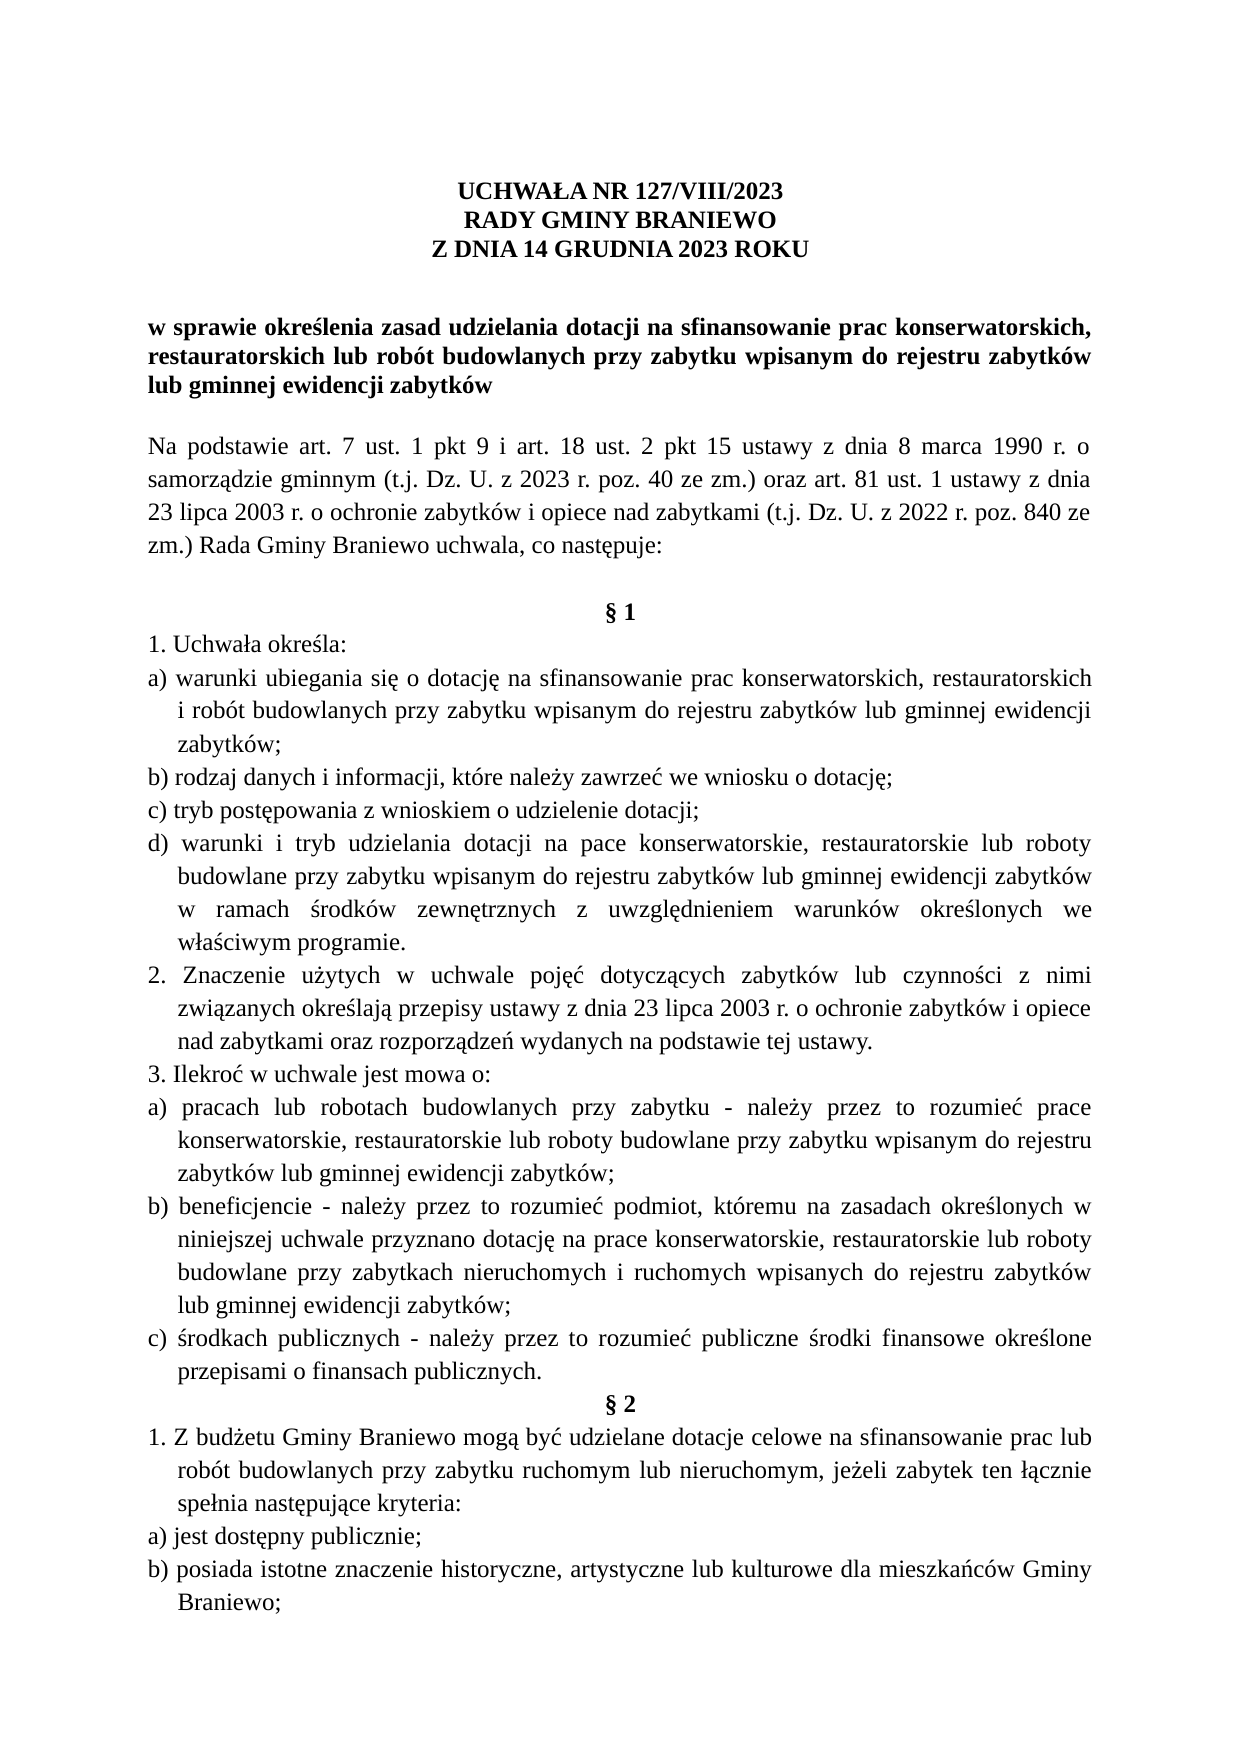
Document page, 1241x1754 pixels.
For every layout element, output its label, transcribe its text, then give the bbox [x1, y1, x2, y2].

text § 2 [148, 1389, 1093, 1418]
text 3. Ilekroć w uchwale jest mowa o: [148, 1059, 1093, 1088]
text Na podstawie art. 7 ust. 1 pkt 9 i art. 18 ust. 2 pkt 15 ustawy z dnia 8 marca 1990 r. o samorządzie gminnym (t.j. Dz. U. z 2023 r. poz. 40 ze zm.) oraz art. 81 ust. 1 ustawy z dnia 23 lipca 2003 r. o ochronie zabytków i opiece nad zabytkami (t.j. Dz. U. z 2022 r. poz. 840 ze zm.) Rada Gminy Braniewo uchwala, co następuje: [148, 431, 1093, 559]
text b) posiada istotne znaczenie historyczne, artystyczne lub kulturowe dla mieszkańców Gminy Braniewo; [148, 1554, 1093, 1616]
text b) rodzaj danych i informacji, które należy zawrzeć we wniosku o dotację; [148, 762, 1093, 790]
text b) beneficjencie - należy przez to rozumieć podmiot, któremu na zasadach określonych w niniejszej uchwale przyznano dotację na prace konserwatorskie, restauratorskie lub roboty budowlane przy zabytkach nieruchomych i ruchomych wpisanych do rejestru zabytków lub gminnej ewidencji zabytków; [148, 1191, 1093, 1319]
subtitle w sprawie określenia zasad udzielania dotacji na sfinansowanie prac konserwatorskich, restauratorskich lub robót budowlanych przy zabytku wpisanym do rejestru zabytków lub gminnej ewidencji zabytków [148, 312, 1093, 398]
text c) tryb postępowania z wnioskiem o udzielenie dotacji; [148, 795, 1093, 823]
text 1. Uchwała określa: [148, 629, 1093, 658]
text Z DNIA 14 GRUDNIA 2023 ROKU [148, 234, 1093, 263]
text 1. Z budżetu Gminy Braniewo mogą być udzielane dotacje celowe na sfinansowanie prac lub robót budowlanych przy zabytku ruchomym lub nieruchomym, jeżeli zabytek ten łącznie spełnia następujące kryteria: [148, 1422, 1093, 1517]
text d) warunki i tryb udzielania dotacji na pace konserwatorskie, restauratorskie lub roboty budowlane przy zabytku wpisanym do rejestru zabytków lub gminnej ewidencji zabytków w ramach środków zewnętrznych z uwzględnieniem warunków określonych we właściwym programie. [148, 828, 1093, 956]
text a) pracach lub robotach budowlanych przy zabytku - należy przez to rozumieć prace konserwatorskie, restauratorskie lub roboty budowlane przy zabytku wpisanym do rejestru zabytków lub gminnej ewidencji zabytków; [148, 1092, 1093, 1187]
text § 1 [148, 563, 1093, 625]
text RADY GMINY BRANIEWO [148, 205, 1093, 234]
text UCHWAŁA NR 127/VIII/2023 [148, 176, 1093, 205]
text c) środkach publicznych - należy przez to rozumieć publiczne środki finansowe określone przepisami o finansach publicznych. [148, 1323, 1093, 1385]
text a) jest dostępny publicznie; [148, 1521, 1093, 1550]
text 2. Znaczenie użytych w uchwale pojęć dotyczących zabytków lub czynności z nimi związanych określają przepisy ustawy z dnia 23 lipca 2003 r. o ochronie zabytków i opiece nad zabytkami oraz rozporządzeń wydanych na podstawie tej ustawy. [148, 960, 1093, 1054]
text a) warunki ubiegania się o dotację na sfinansowanie prac konserwatorskich, restauratorskich i robót budowlanych przy zabytku wpisanym do rejestru zabytków lub gminnej ewidencji zabytków; [148, 663, 1093, 757]
